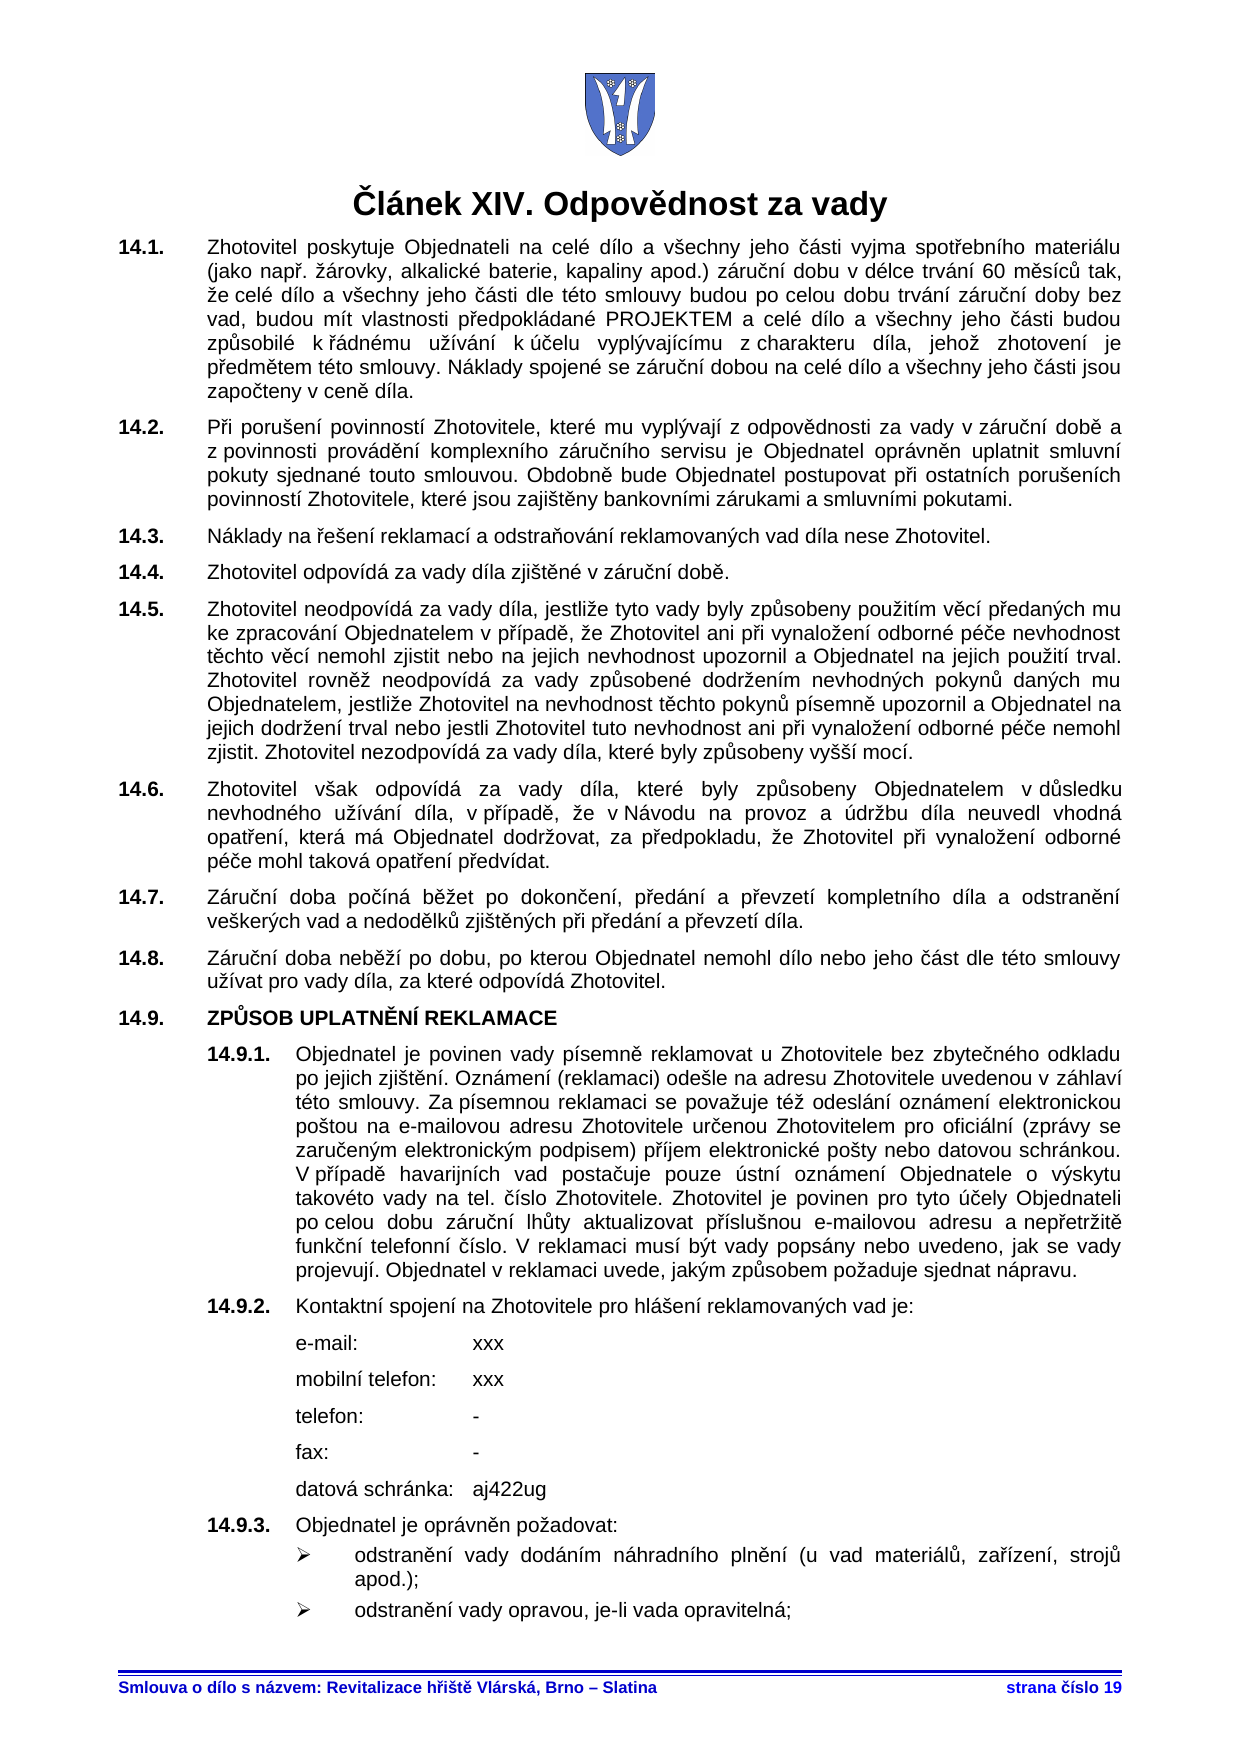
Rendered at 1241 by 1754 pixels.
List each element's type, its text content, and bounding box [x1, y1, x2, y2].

subtitle ZPŮSOB UPLATNĚNÍ REKLAMACE [118, 1006, 1122, 1030]
subtitle Při porušení povinností Zhotovitele, které mu vyplývají z odpovědnosti za vady v záruční době a z povinnosti provádění komplexního záručního servisu je Objednatel oprávněn uplatnit smluvní pokuty sjednané touto smlouvou. Obdobně bude Objednatel postupovat při ostatních porušeních povinností Zhotovitele, které jsou zajištěny bankovními zárukami a smluvními pokutami. [118, 415, 1122, 511]
subtitle Záruční doba neběží po dobu, po kterou Objednatel nemohl dílo nebo jeho část dle této smlouvy užívat pro vady díla, za které odpovídá Zhotovitel. [118, 945, 1122, 993]
subtitle Objednatel je povinen vady písemně reklamovat u Zhotovitele bez zbytečného odkladu po jejich zjištění. Oznámení (reklamaci) odešle na adresu Zhotovitele uvedenou v záhlaví této smlouvy. Za písemnou reklamaci se považuje též odeslání oznámení elektronickou poštou na e-mailovou adresu Zhotovitele určenou Zhotovitelem pro oficiální (zprávy se zaručeným elektronickým podpisem) příjem elektronické pošty nebo datovou schránkou. V případě havarijních vad postačuje pouze ústní oznámení Objednatele o výskytu takovéto vady na tel. číslo Zhotovitele. Zhotovitel je povinen pro tyto účely Objednateli po celou dobu záruční lhůty aktualizovat příslušnou e-mailovou adresu a nepřetržitě funkční telefonní číslo. V reklamaci musí být vady popsány nebo uvedeno, jak se vady projevují. Objednatel v reklamaci uvede, jakým způsobem požaduje sjednat nápravu. [207, 1042, 1122, 1282]
text telefon: - [295, 1404, 1122, 1428]
subtitle Záruční doba počíná běžet po dokončení, předání a převzetí kompletního díla a odstranění veškerých vad a nedodělků zjištěných při předání a převzetí díla. [118, 885, 1122, 933]
subtitle Zhotovitel neodpovídá za vady díla, jestliže tyto vady byly způsobeny použitím věcí předaných mu ke zpracování Objednatelem v případě, že Zhotovitel ani při vynaložení odborné péče nevhodnost těchto věcí nemohl zjistit nebo na jejich nevhodnost upozornil a Objednatel na jejich použití trval. Zhotovitel rovněž neodpovídá za vady způsobené dodržením nevhodných pokynů daných mu Objednatelem, jestliže Zhotovitel na nevhodnost těchto pokynů písemně upozornil a Objednatel na jejich dodržení trval nebo jestli Zhotovitel tuto nevhodnost ani při vynaložení odborné péče nemohl zjistit. Zhotovitel nezodpovídá za vady díla, které byly způsobeny vyšší mocí. [118, 596, 1122, 764]
subtitle Zhotovitel poskytuje Objednateli na celé dílo a všechny jeho části vyjma spotřebního materiálu (jako např. žárovky, alkalické baterie, kapaliny apod.) záruční dobu v délce trvání 60 měsíců tak, že celé dílo a všechny jeho části dle této smlouvy budou po celou dobu trvání záruční doby bez vad, budou mít vlastnosti předpokládané PROJEKTEM a celé dílo a všechny jeho části budou způsobilé k řádnému užívání k účelu vyplývajícímu z charakteru díla, jehož zhotovení je předmětem této smlouvy. Náklady spojené se záruční dobou na celé dílo a všechny jeho části jsou započteny v ceně díla. [118, 235, 1122, 403]
text e-mail: xxx [295, 1331, 1122, 1355]
picture [585, 73, 655, 156]
list odstranění vady opravou, je-li vada opravitelná; [295, 1597, 1122, 1622]
list odstranění vady dodáním náhradního plnění (u vad materiálů, zařízení, strojů apod.); [295, 1543, 1122, 1591]
subtitle Objednatel je oprávněn požadovat: [207, 1513, 1122, 1537]
text mobilní telefon: xxx [295, 1367, 1122, 1391]
subtitle Kontaktní spojení na Zhotovitele pro hlášení reklamovaných vad je: [207, 1294, 1122, 1318]
subtitle Zhotovitel však odpovídá za vady díla, které byly způsobeny Objednatelem v důsledku nevhodného užívání díla, v případě, že v Návodu na provoz a údržbu díla neuvedl vhodná opatření, která má Objednatel dodržovat, za předpokladu, že Zhotovitel při vynaložení odborné péče mohl taková opatření předvídat. [118, 777, 1122, 872]
text datová schránka: aj422ug [295, 1477, 1122, 1501]
text Článek XIV. Odpovědnost za vady [118, 184, 1122, 222]
text fax: - [295, 1440, 1122, 1464]
subtitle Náklady na řešení reklamací a odstraňování reklamovaných vad díla nese Zhotovitel. [118, 523, 1122, 547]
subtitle Zhotovitel odpovídá za vady díla zjištěné v záruční době. [118, 560, 1122, 584]
